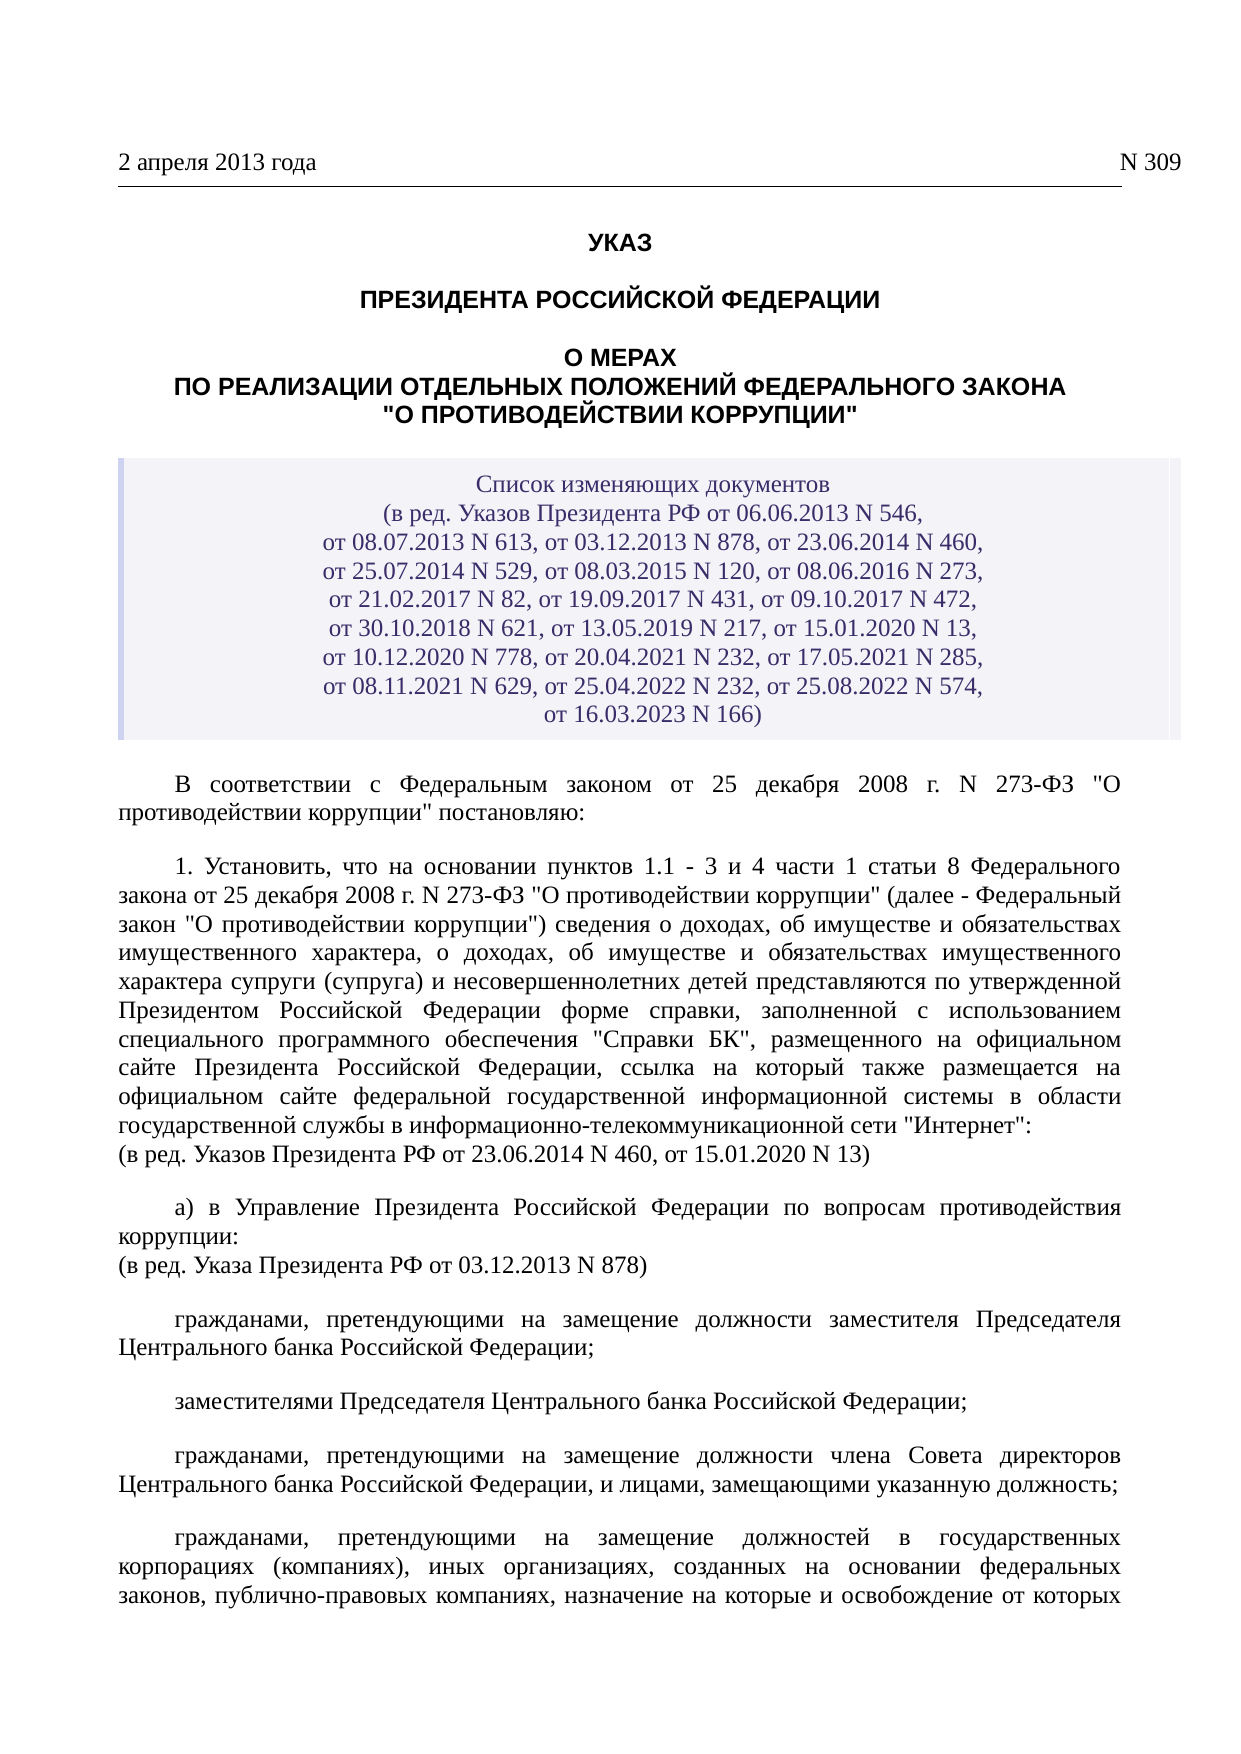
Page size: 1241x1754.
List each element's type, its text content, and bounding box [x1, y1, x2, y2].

text (в ред. Указа Президента РФ от 03.12.2013 N 878) [118, 1250, 1122, 1279]
table_header [118, 458, 124, 740]
title "О ПРОТИВОДЕЙСТВИИ КОРРУПЦИИ" [118, 400, 1122, 429]
text гражданами, претендующими на замещение должности члена Совета директоров Центрального банка Российской Федерации, и лицами, замещающими указанную должность; [118, 1440, 1122, 1497]
table_header N 309 [650, 147, 1181, 176]
table_header Список изменяющих документов (в ред. Указов Президента РФ от 06.06.2013 N 546, от 08.07.2013 N 613, от 03.12.2013 N 878, от 23.06.2014 N 460, от 25.07.2014 N 529, от 08.03.2015 N 120, от 08.06.2016 N 273, от 21.02.2017 N 82, от 19.09.2017 N 431, от 09.10.2017 N 472, от 30.10.2018 N 621, от 13.05.2019 N 217, от 15.01.2020 N 13, от 10.12.2020 N 778, от 20.04.2021 N 232, от 17.05.2021 N 285, от 08.11.2021 N 629, от 25.04.2022 N 232, от 25.08.2022 N 574, от 16.03.2023 N 166) [136, 458, 1169, 740]
text гражданами, претендующими на замещение должностей в государственных корпорациях (компаниях), иных организациях, созданных на основании федеральных законов, публично-правовых компаниях, назначение на которые и освобождение от которых [118, 1522, 1122, 1609]
title О МЕРАХ [118, 343, 1122, 371]
text 1. Установить, что на основании пунктов 1.1 - 3 и 4 части 1 статьи 8 Федерального закона от 25 декабря 2008 г. N 273-ФЗ "О противодействии коррупции" (далее - Федеральный закон "О противодействии коррупции") сведения о доходах, об имуществе и обязательствах имущественного характера, о доходах, об имуществе и обязательствах имущественного характера супруги (супруга) и несовершеннолетних детей представляются по утвержденной Президентом Российской Федерации форме справки, заполненной с использованием специального программного обеспечения "Справки БК", размещенного на официальном сайте Президента Российской Федерации, ссылка на который также размещается на официальном сайте федеральной государственной информационной системы в области государственной службы в информационно-телекоммуникационной сети "Интернет": [118, 851, 1122, 1139]
text а) в Управление Президента Российской Федерации по вопросам противодействия коррупции: [118, 1192, 1122, 1250]
text В соответствии с Федеральным законом от 25 декабря 2008 г. N 273-ФЗ "О противодействии коррупции" постановляю: [118, 769, 1122, 826]
table_header [124, 458, 136, 740]
title ПРЕЗИДЕНТА РОССИЙСКОЙ ФЕДЕРАЦИИ [118, 285, 1122, 314]
title ПО РЕАЛИЗАЦИИ ОТДЕЛЬНЫХ ПОЛОЖЕНИЙ ФЕДЕРАЛЬНОГО ЗАКОНА [118, 371, 1122, 400]
title УКАЗ [118, 228, 1122, 256]
table_header [1170, 458, 1181, 740]
text (в ред. Указов Президента РФ от 23.06.2014 N 460, от 15.01.2020 N 13) [118, 1139, 1122, 1167]
text гражданами, претендующими на замещение должности заместителя Председателя Центрального банка Российской Федерации; [118, 1304, 1122, 1361]
table_header 2 апреля 2013 года [118, 147, 650, 176]
text заместителями Председателя Центрального банка Российской Федерации; [118, 1386, 1122, 1415]
